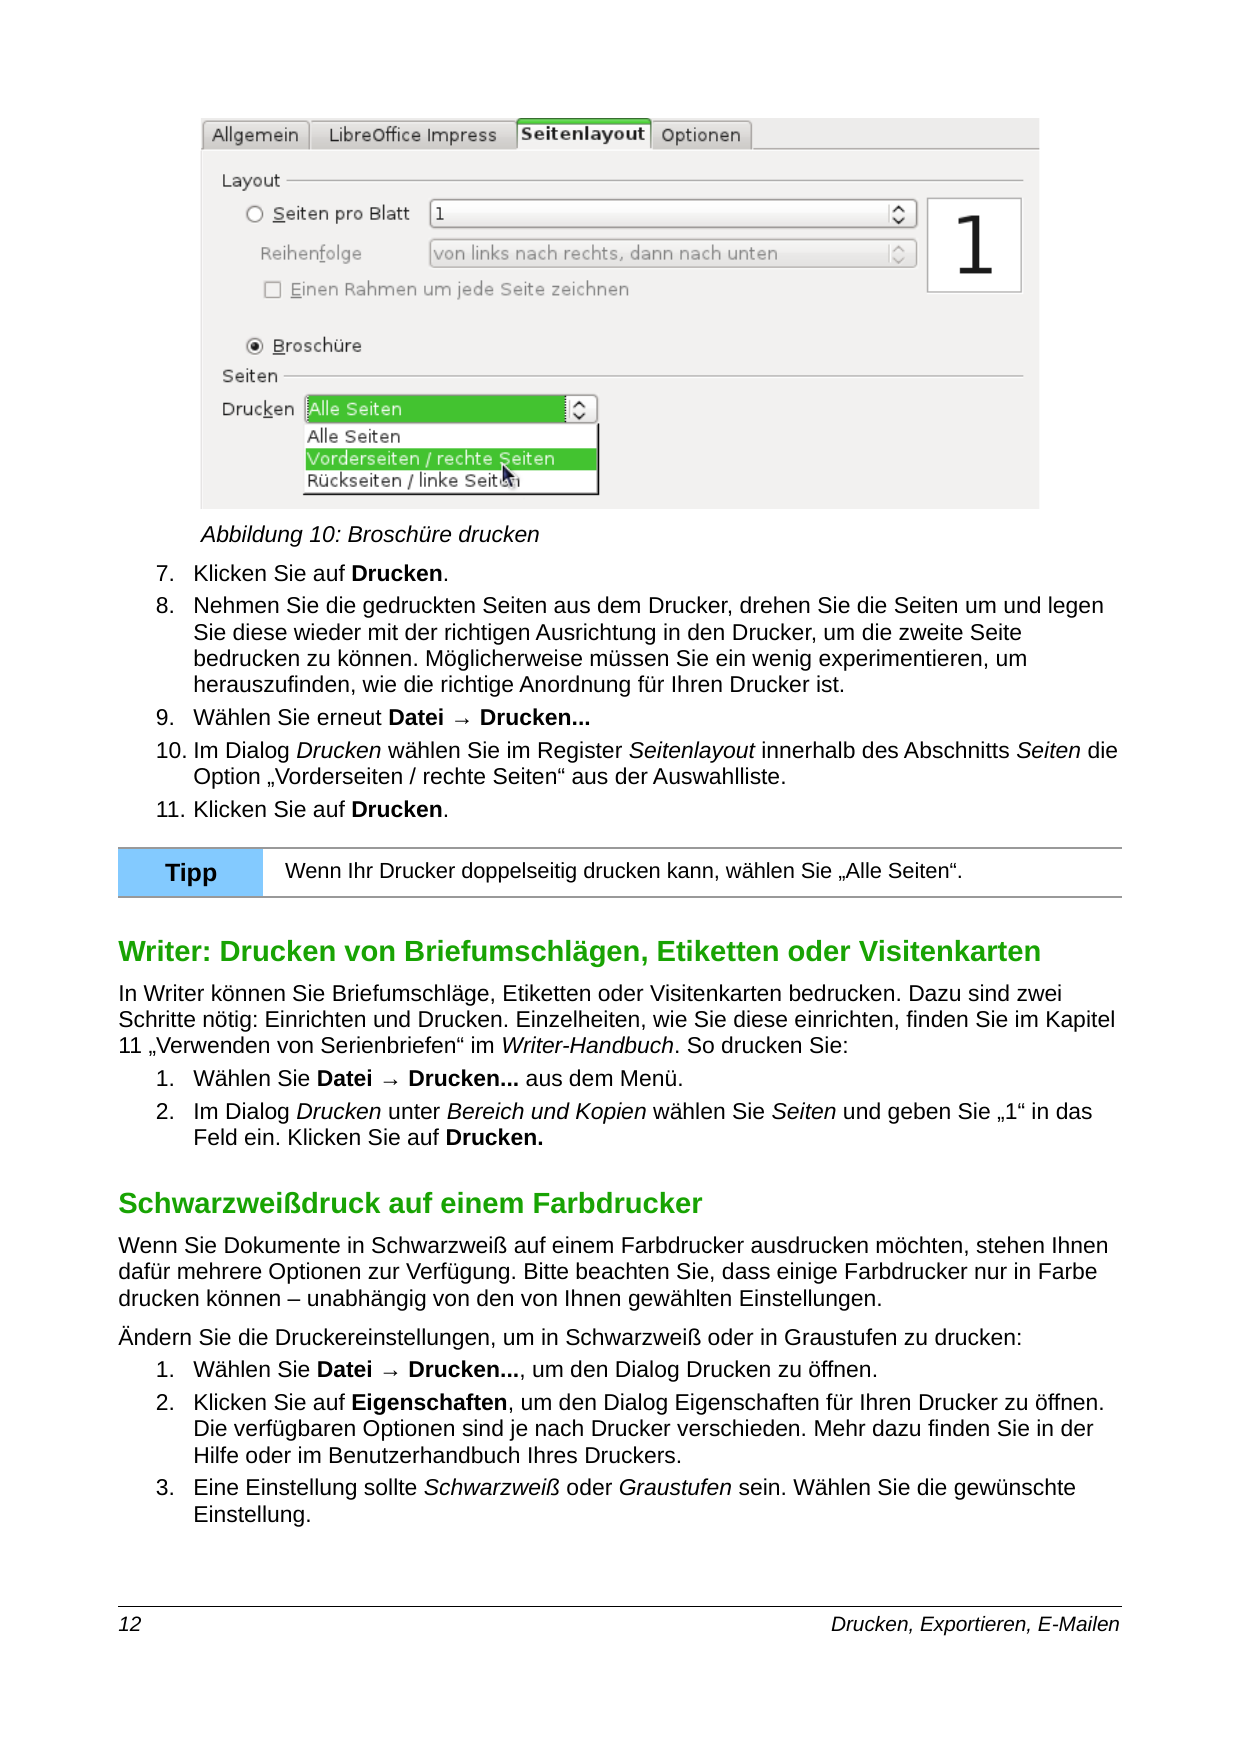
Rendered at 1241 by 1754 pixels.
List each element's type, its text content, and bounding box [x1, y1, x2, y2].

table_header Tipp [118, 849, 263, 896]
list Klicken Sie auf Drucken. [156, 560, 1122, 586]
list Im Dialog Drucken wählen Sie im Register Seitenlayout innerhalb des Abschnitts Seiten die Option „Vorderseiten / rechte Seiten“ aus der Auswahlliste. [156, 737, 1122, 789]
list Wählen Sie Datei → Drucken... aus dem Menü. [156, 1065, 1122, 1091]
list Eine Einstellung sollte Schwarzweiß oder Graustufen sein. Wählen Sie die gewünschte Einstellung. [156, 1474, 1122, 1527]
list In Writer können Sie Briefumschläge, Etiketten oder Visitenkarten bedrucken. Dazu sind zwei Schritte nötig: Einrichten und Drucken. Einzelheiten, wie Sie diese einrichten, finden Sie im Kapitel 11 „Verwenden von Serienbriefen“ im Writer-Handbuch. So drucken Sie: [118, 979, 1122, 1059]
list Klicken Sie auf Drucken. [156, 796, 1122, 822]
list Nehmen Sie die gedruckten Seiten aus dem Drucker, drehen Sie die Seiten um und legen Sie diese wieder mit der richtigen Ausrichtung in den Drucker, um die zweite Seite bedrucken zu können. Möglicherweise müssen Sie ein wenig experimentieren, um herauszufinden, wie die richtige Anordnung für Ihren Drucker ist. [156, 592, 1122, 698]
list Im Dialog Drucken unter Bereich und Kopien wählen Sie Seiten und geben Sie „1“ in das Feld ein. Klicken Sie auf Drucken. [156, 1098, 1122, 1150]
subtitle Writer: Drucken von Briefumschlägen, Etiketten oder Visitenkarten [118, 934, 1122, 967]
subtitle Schwarzweißdruck auf einem Farbdrucker [118, 1186, 1122, 1219]
list Klicken Sie auf Eigenschaften, um den Dialog Eigenschaften für Ihren Drucker zu öffnen. Die verfügbaren Optionen sind je nach Drucker verschieden. Mehr dazu finden Sie in der Hilfe oder im Benutzerhandbuch Ihres Druckers. [156, 1389, 1122, 1468]
table_header Wenn Ihr Drucker doppelseitig drucken kann, wählen Sie „Alle Seiten“. [264, 849, 1122, 896]
list Ändern Sie die Druckereinstellungen, um in Schwarzweiß oder in Graustufen zu drucken: [118, 1323, 1122, 1350]
text Abbildung 10: Broschüre drucken [201, 521, 1039, 547]
list Wählen Sie erneut Datei → Drucken... [156, 704, 1122, 730]
text Wenn Sie Dokumente in Schwarzweiß auf einem Farbdrucker ausdrucken möchten, stehen Ihnen dafür mehrere Optionen zur Verfügung. Bitte beachten Sie, dass einige Farbdrucker nur in Farbe drucken können – unabhängig von den von Ihnen gewählten Einstellungen. [118, 1232, 1122, 1311]
list Wählen Sie Datei → Drucken..., um den Dialog Drucken zu öffnen. [156, 1356, 1122, 1383]
picture [200, 118, 1040, 509]
